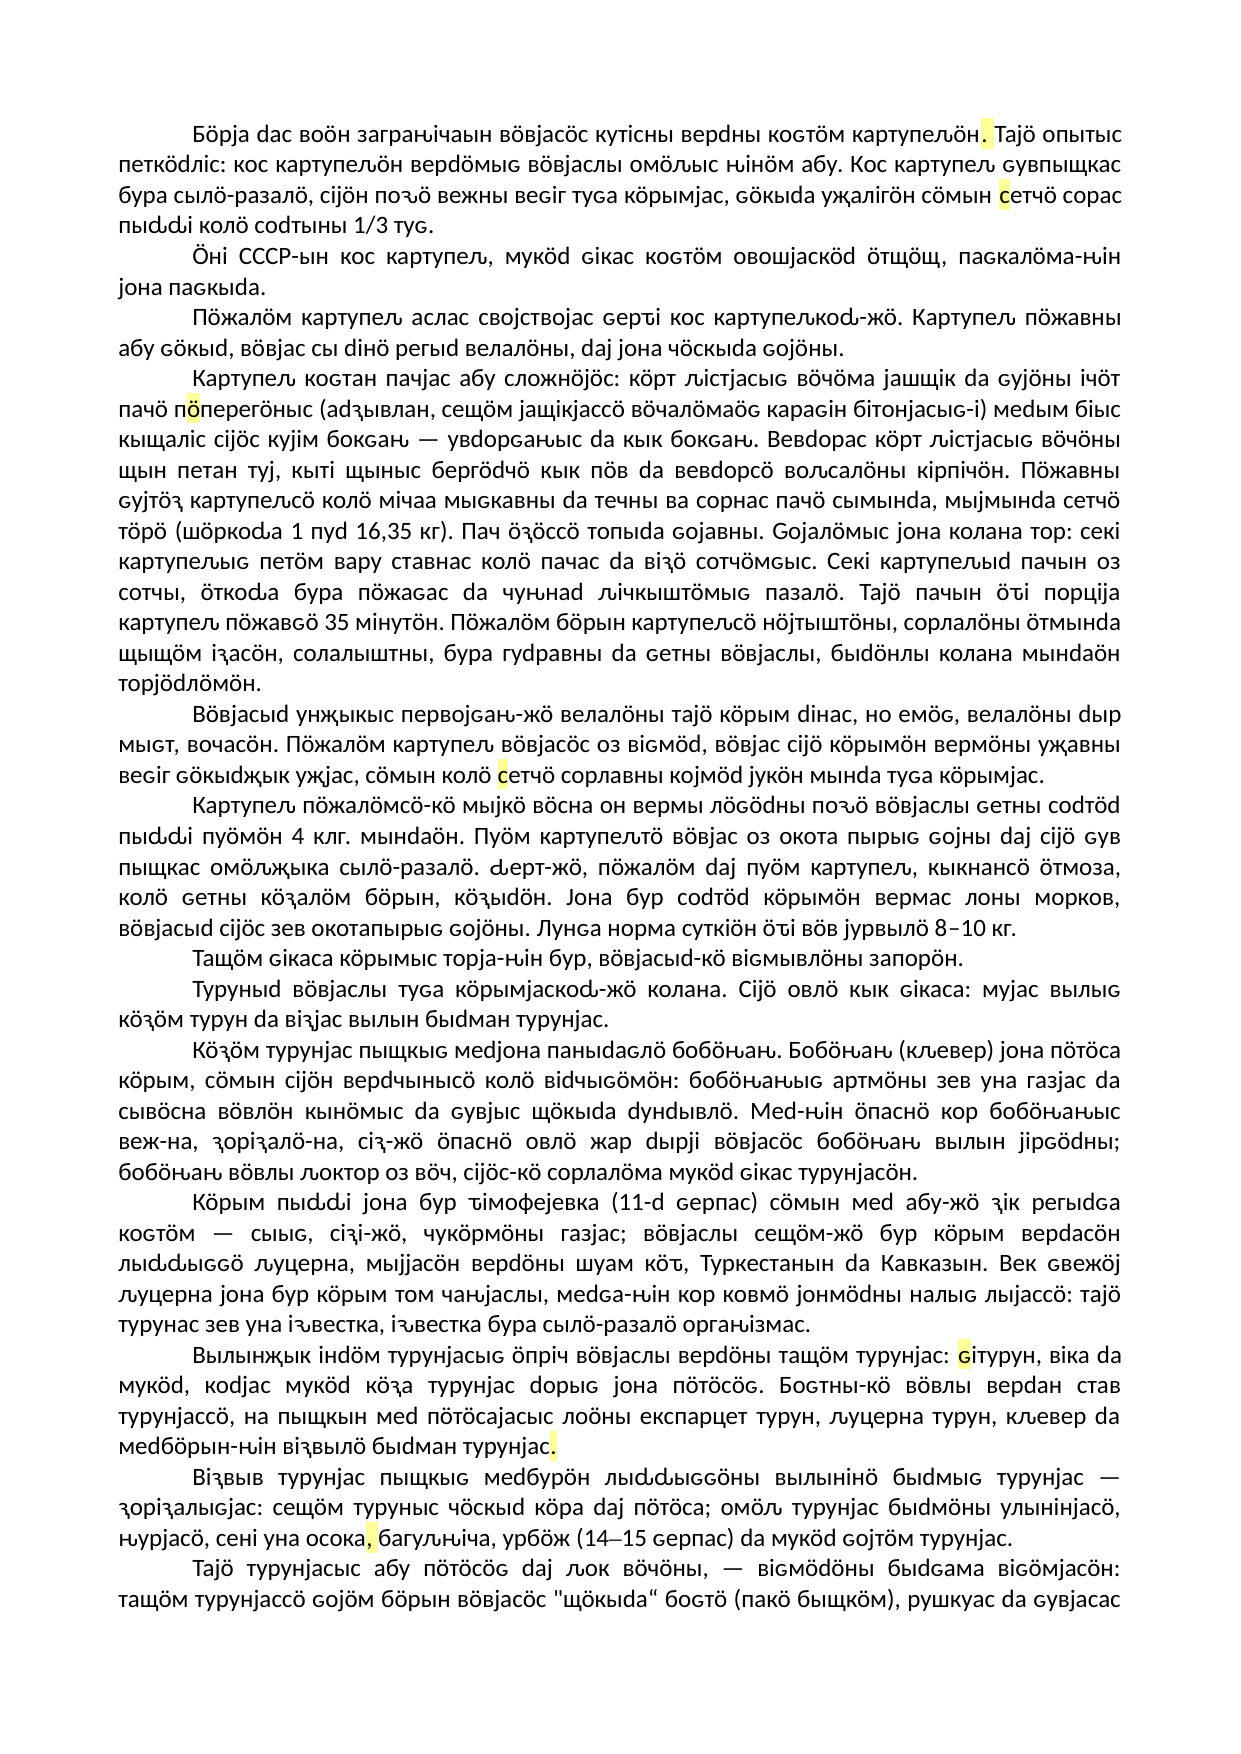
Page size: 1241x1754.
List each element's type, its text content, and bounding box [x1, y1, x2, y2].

text Картупеԉ пӧжалӧмсӧ-кӧ мыјкӧ вӧсна он вермы лӧԍӧԁны поԅӧ вӧвјаслы ԍетны соԁтӧԁ пыԃԃі пуӧмӧн 4 клг. мынԁаӧн. Пуӧм картупеԉтӧ вӧвјас оз окота пырыԍ ԍојны ԁај сіјӧ ԍув пыщкас омӧԉҗыка сылӧ-разалӧ. Ԃерт-жӧ, пӧжалӧм ԁај пуӧм картупеԉ, кыкнансӧ ӧтмоза, колӧ ԍетны кӧԇалӧм бӧрын, кӧԇыԁӧн. Јона бур соԁтӧԁ кӧрымӧн вермас лоны морков, вӧвјасыԁ сіјӧс зев окотапырыԍ ԍојӧны. Лунԍа норма суткіӧн ӧԏі вӧв јурвылӧ 8–10 кг. [118, 789, 1122, 942]
text Тајӧ турунјасыс абу пӧтӧсӧԍ ԁај ԉок вӧчӧны, — віԍмӧԁӧны быԁԍама віԍӧмјасӧн: тащӧм турунјассӧ ԍојӧм бӧрын вӧвјасӧс "щӧкыԁа“ боԍтӧ (пакӧ быщкӧм), рушкуас ԁа ԍувјасас [118, 1553, 1122, 1614]
text Тащӧм ԍікаса кӧрымыс торја-ԋін бур, вӧвјасыԁ-кӧ віԍмывлӧны запорӧн. [118, 942, 1122, 973]
text Бӧрја ԁас воӧн заграԋічаын вӧвјасӧс кутісны верԁны коԍтӧм картупеԉӧн. Тајӧ опытыс петкӧԁліс: кос картупеԉӧн верԁӧмыԍ вӧвјаслы омӧԉыс ԋінӧм абу. Кос картупеԉ ԍувпыщкас бура сылӧ-разалӧ, сіјӧн поԅӧ вежны веԍіг туԍа кӧрымјас, ԍӧкыԁа уҗалігӧн сӧмын сетчӧ сорас пыԃԃі колӧ соԁтыны 1/3 туԍ. [118, 118, 1122, 240]
text Кӧԇӧм турунјас пыщкыԍ меԁјона паныԁаԍлӧ бобӧԋаԋ. Бобӧԋаԋ (кԉевер) јона пӧтӧса кӧрым, сӧмын сіјӧн верԁчынысӧ колӧ віԁчыԍӧмӧн: бобӧԋаԋыԍ артмӧны зев уна газјас ԁа сывӧсна вӧвлӧн кынӧмыс ԁа ԍувјыс щӧкыԁа ԁунԁывлӧ. Меԁ-ԋін ӧпаснӧ кор бобӧԋаԋыс веж-на, ԇоріԇалӧ-на, сіԇ-жӧ ӧпаснӧ овлӧ жар ԁырјі вӧвјасӧс бобӧԋаԋ вылын јірԍӧԁны; бобӧԋаԋ вӧвлы ԉоктор оз вӧч, сіјӧс-кӧ сорлалӧма мукӧԁ ԍікас турунјасӧн. [118, 1034, 1122, 1186]
text Вылынҗык інԁӧм турунјасыԍ ӧпріч вӧвјаслы верԁӧны тащӧм турунјас: ԍітурун, віка ԁа мукӧԁ, коԁјас мукӧԁ кӧԇа турунјас ԁорыԍ јона пӧтӧсӧԍ. Боԍтны-кӧ вӧвлы верԁан став турунјассӧ, на пыщкын меԁ пӧтӧсајасыс лоӧны експарцет турун, ԉуцерна турун, кԉевер ԁа меԁбӧрын-ԋін віԇвылӧ быԁман турунјас. [118, 1339, 1122, 1461]
text Пӧжалӧм картупеԉ аслас својствојас ԍерԏі кос картупеԉкоԃ-жӧ. Картупеԉ пӧжавны абу ԍӧкыԁ, вӧвјас сы ԁінӧ регыԁ велалӧны, ԁај јона чӧскыԁа ԍојӧны. [118, 301, 1122, 362]
text Віԇвыв турунјас пыщкыԍ меԁбурӧн лыԃԃыԍԍӧны вылынінӧ быԁмыԍ турунјас — ԇоріԇалыԍјас: сещӧм туруныс чӧскыԁ кӧра ԁај пӧтӧса; омӧԉ турунјас быԁмӧны улынінјасӧ, ԋурјасӧ, сені уна осока, багуԉԋіча, урбӧж (14–15 ԍерпас) ԁа мукӧԁ ԍојтӧм турунјас. [118, 1461, 1122, 1553]
text Ӧні СССР-ын кос картупеԉ, мукӧԁ ԍікас коԍтӧм овошјаскӧԁ ӧтщӧщ, паԍкалӧма-ԋін јона паԍкыԁа. [118, 240, 1122, 301]
text Кӧрым пыԃԃі јона бур ԏімофејевка (11-ԁ ԍерпас) сӧмын меԁ абу-жӧ ԇік регыԁԍа коԍтӧм — сыыԍ, сіԇі-жӧ, чукӧрмӧны газјас; вӧвјаслы сещӧм-жӧ бур кӧрым верԁасӧн лыԃԃыԍԍӧ ԉуцерна, мыјјасӧн верԁӧны шуам кӧԏ, Туркестанын ԁа Кавказын. Век ԍвежӧј ԉуцерна јона бур кӧрым том чаԋјаслы, меԁԍа-ԋін кор ковмӧ јонмӧԁны налыԍ лыјассӧ: тајӧ турунас зев уна іԅвестка, іԅвестка бура сылӧ-разалӧ оргаԋізмас. [118, 1186, 1122, 1339]
text Вӧвјасыԁ унҗыкыс первојԍаԋ-жӧ велалӧны тајӧ кӧрым ԁінас, но емӧԍ, велалӧны ԁыр мыԍт, вочасӧн. Пӧжалӧм картупеԉ вӧвјасӧс оз віԍмӧԁ, вӧвјас сіјӧ кӧрымӧн вермӧны уҗавны веԍіг ԍӧкыԁҗык уҗјас, сӧмын колӧ сетчӧ сорлавны којмӧԁ јукӧн мынԁа туԍа кӧрымјас. [118, 698, 1122, 789]
text Туруныԁ вӧвјаслы туԍа кӧрымјаскоԃ-жӧ колана. Сіјӧ овлӧ кык ԍікаса: мујас вылыԍ кӧԇӧм турун ԁа віԇјас вылын быԁман турунјас. [118, 973, 1122, 1034]
text Картупеԉ коԍтан пачјас абу сложнӧјӧс: кӧрт ԉістјасыԍ вӧчӧма јашщік ԁа ԍујӧны ічӧт пачӧ пӧперегӧныс (аԁԇывлан, сещӧм јащікјассӧ вӧчалӧмаӧԍ караԍін бітонјасыԍ-і) меԁым біыс кыщаліс сіјӧс кујім бокԍаԋ — увԁорԍаԋыс ԁа кык бокԍаԋ. Вевԁорас кӧрт ԉістјасыԍ вӧчӧны щын петан туј, кыті щыныс бергӧԁчӧ кык пӧв ԁа вевԁорсӧ воԉсалӧны кірпічӧн. Пӧжавны ԍујтӧԇ картупеԉсӧ колӧ мічаа мыԍкавны ԁа течны ва сорнас пачӧ сымынԁа, мыјмынԁа сетчӧ тӧрӧ (шӧркоԃа 1 пуԁ 16,35 кг). Пач ӧԇӧссӧ топыԁа ԍојавны. Ԍојалӧмыс јона колана тор: секі картупеԉыԍ петӧм вару ставнас колӧ пачас ԁа віԇӧ сотчӧмԍыс. Секі картупеԉыԁ пачын оз сотчы, ӧткоԃа бура пӧжаԍас ԁа чуԋнаԁ ԉічкыштӧмыԍ пазалӧ. Тајӧ пачын ӧԏі порціја картупеԉ пӧжавԍӧ 35 мінутӧн. Пӧжалӧм бӧрын картупеԉсӧ нӧјтыштӧны, сорлалӧны ӧтмынԁа щыщӧм іԇасӧн, солалыштны, бура гуԁравны ԁа ԍетны вӧвјаслы, быԁӧнлы колана мынԁаӧн торјӧԁлӧмӧн. [118, 362, 1122, 698]
